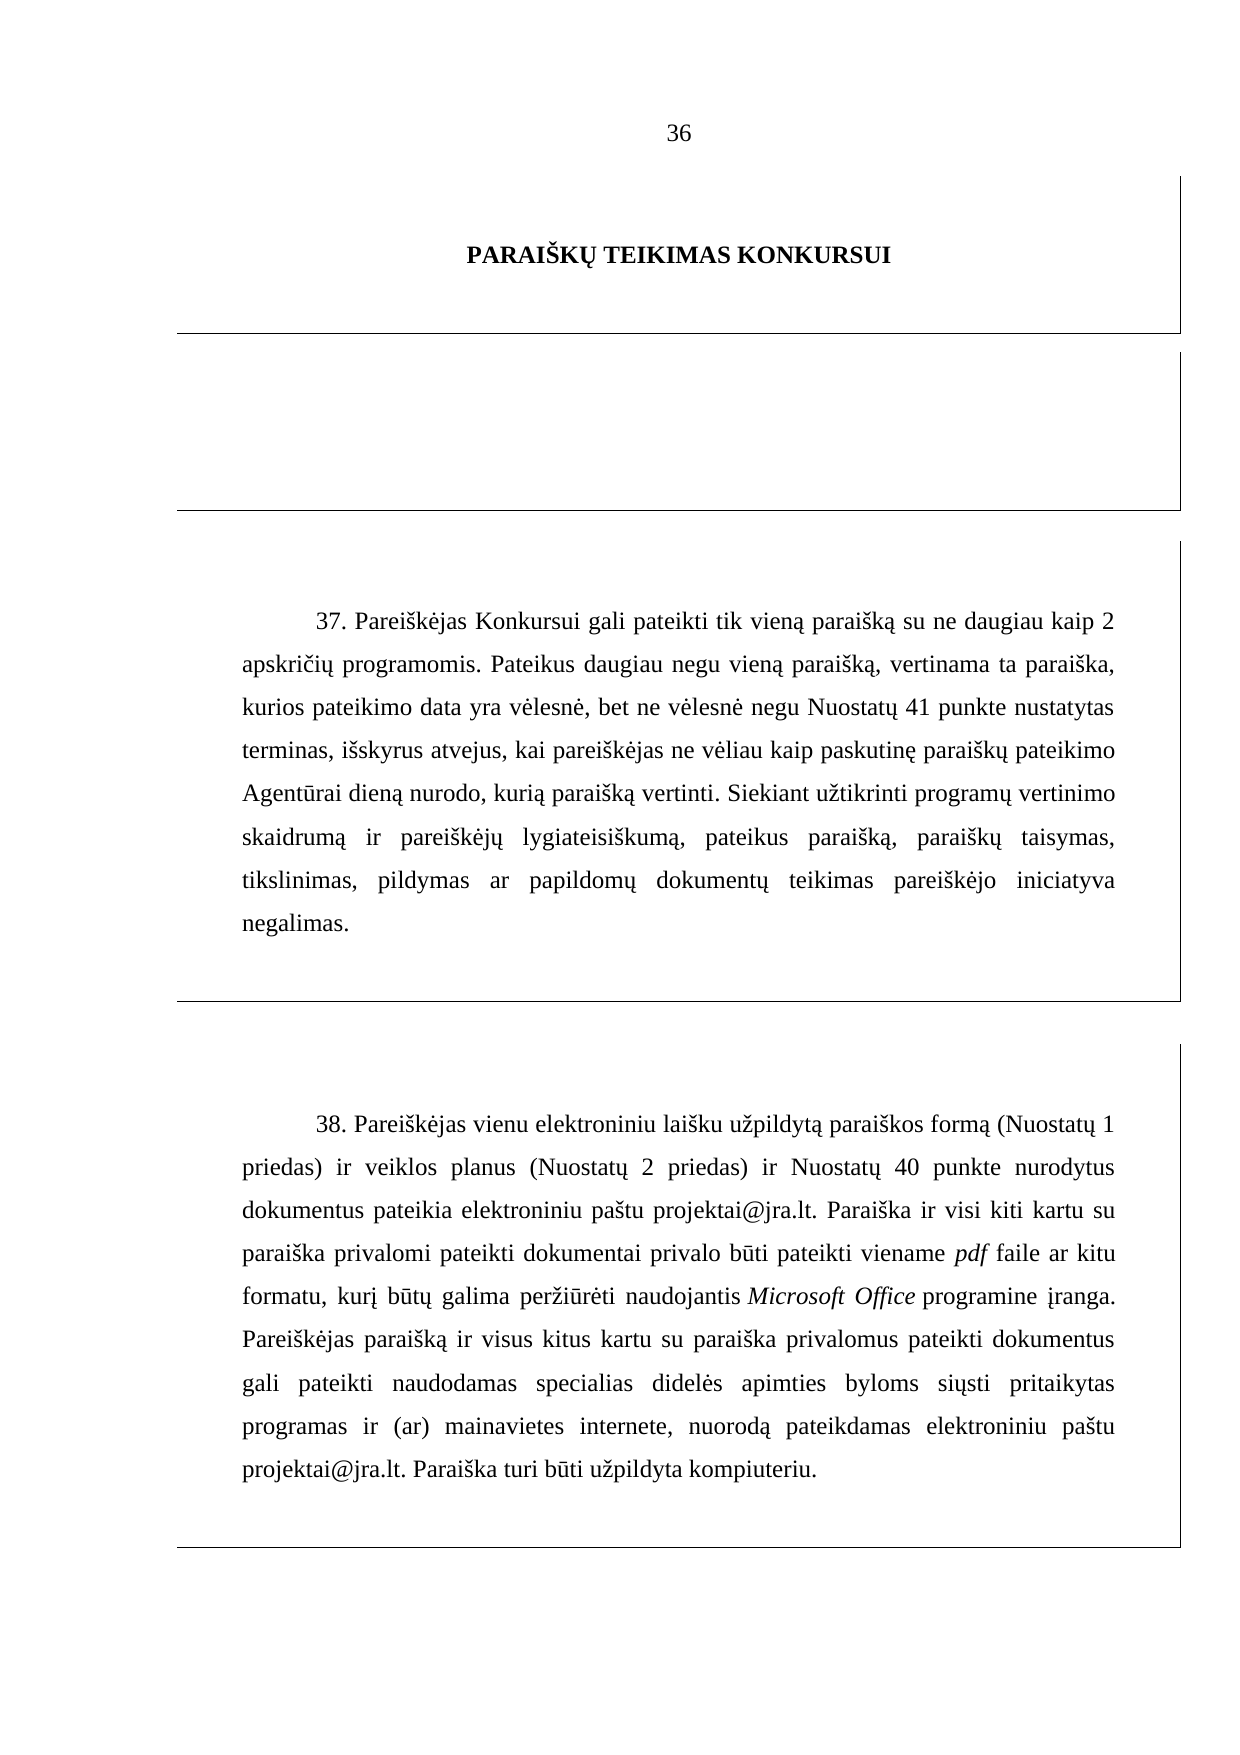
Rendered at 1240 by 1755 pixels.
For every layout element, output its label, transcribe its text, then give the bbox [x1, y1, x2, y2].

text 37. Pareiškėjas Konkursui gali pateikti tik vieną paraišką su ne daugiau kaip 2 apskričių programomis. Pateikus daugiau negu vieną paraišką, vertinama ta paraiška, kurios pateikimo data yra vėlesnė, bet ne vėlesnė negu Nuostatų 41 punkte nustatytas terminas, išskyrus atvejus, kai pareiškėjas ne vėliau kaip paskutinę paraiškų pateikimo Agentūrai dieną nurodo, kurią paraišką vertinti. Siekiant užtikrinti programų vertinimo skaidrumą ir pareiškėjų lygiateisiškumą, pateikus paraišką, paraiškų taisymas, tikslinimas, pildymas ar papildomų dokumentų teikimas pareiškėjo iniciatyva negalimas. [177, 541, 1180, 1001]
text 38. Pareiškėjas vienu elektroniniu laišku užpildytą paraiškos formą (Nuostatų 1 priedas) ir veiklos planus (Nuostatų 2 priedas) ir Nuostatų 40 punkte nurodytus dokumentus pateikia elektroniniu paštu projektai@jra.lt. Paraiška ir visi kiti kartu su paraiška privalomi pateikti dokumentai privalo būti pateikti viename pdf faile ar kitu formatu, kurį būtų galima peržiūrėti naudojantis Microsoft Office programine įranga. Pareiškėjas paraišką ir visus kitus kartu su paraiška privalomus pateikti dokumentus gali pateikti naudodamas specialias didelės apimties byloms siųsti pritaikytas programas ir (ar) mainavietes internete, nuorodą pateikdamas elektroniniu paštu projektai@jra.lt. Paraiška turi būti užpildyta kompiuteriu. [177, 1044, 1180, 1547]
text PARAIŠKŲ TEIKIMAS KONKURSUI [177, 176, 1180, 333]
